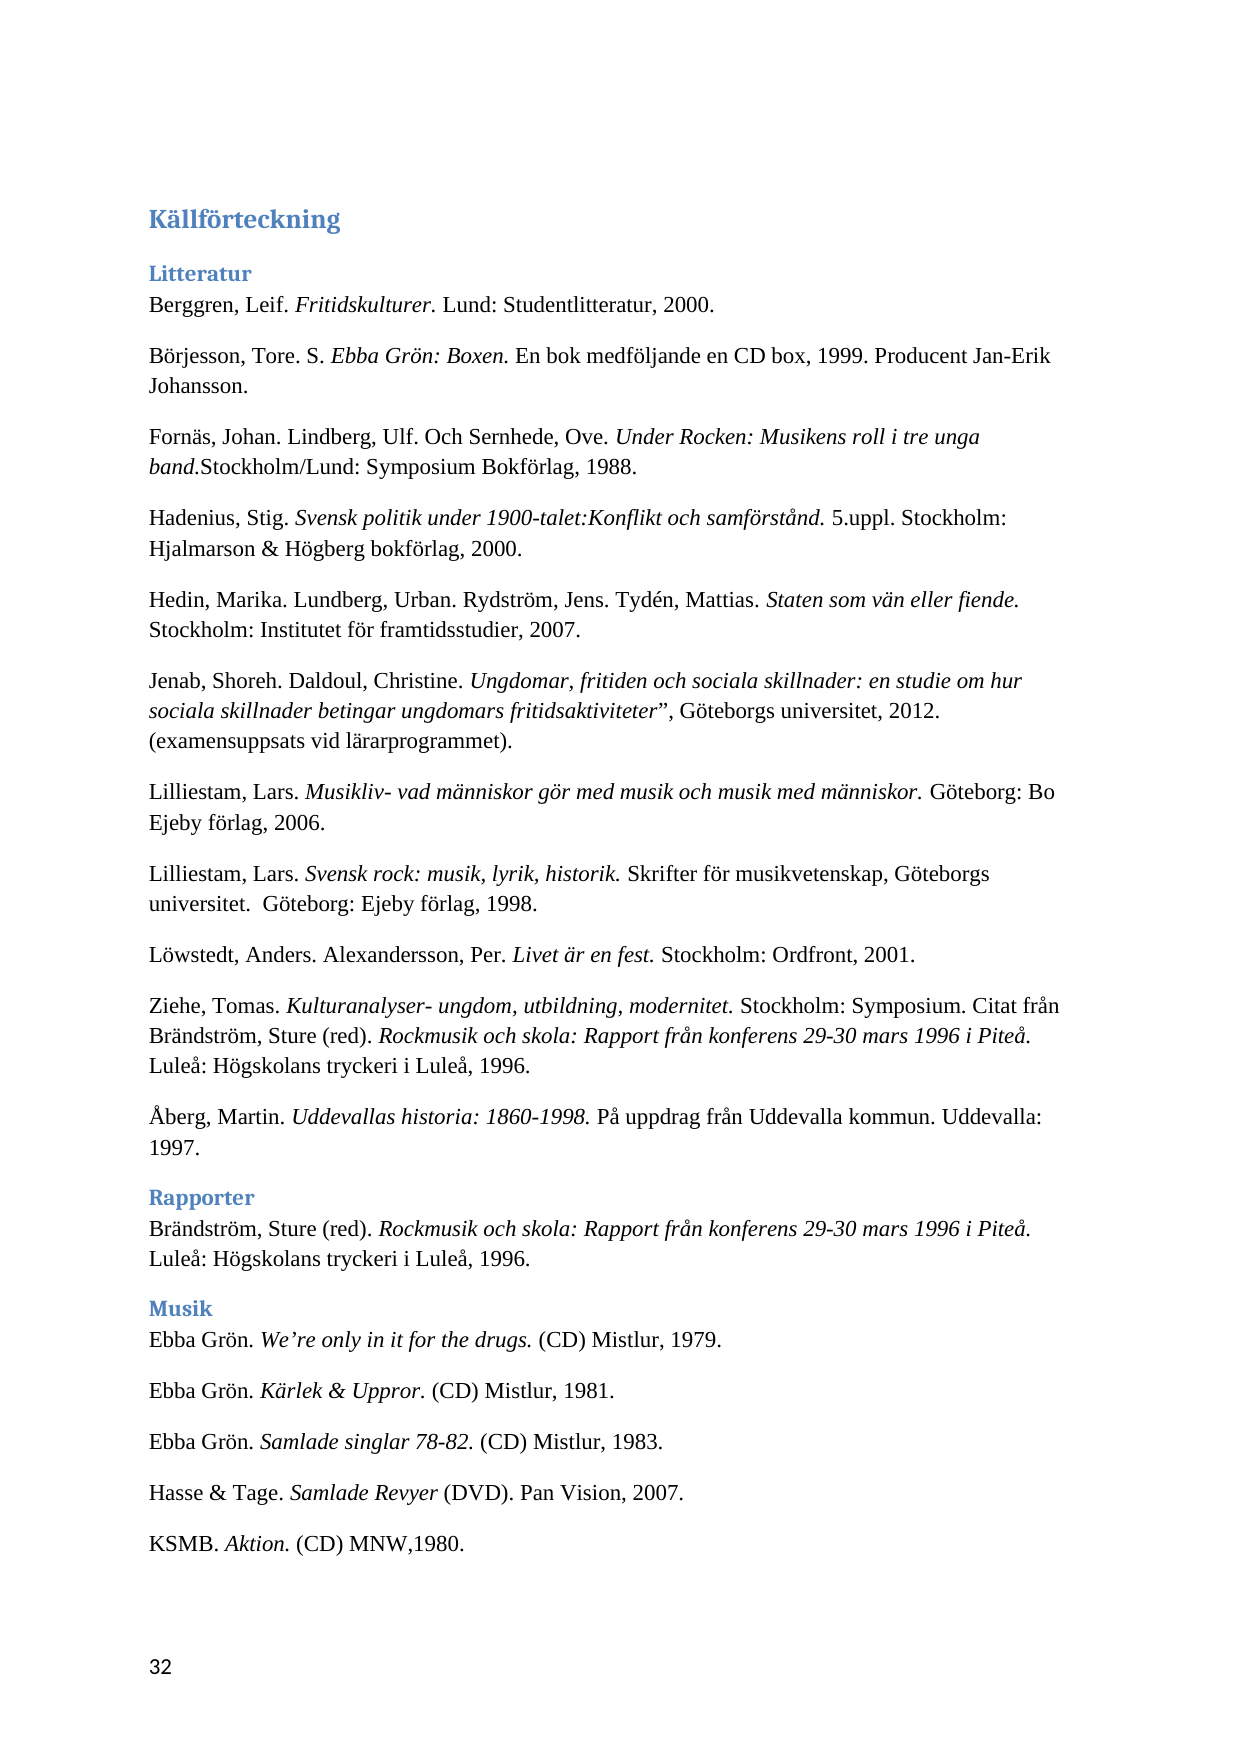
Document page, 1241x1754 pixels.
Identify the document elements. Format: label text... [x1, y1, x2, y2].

text Ebba Grön. We’re only in it for the drugs. (CD) Mistlur, 1979. [148, 1326, 1092, 1353]
text KSMB. Aktion. (CD) MNW,1980. [148, 1531, 1092, 1557]
subtitle Litteratur [148, 261, 1092, 287]
text Ebba Grön. Kärlek & Uppror. (CD) Mistlur, 1981. [148, 1377, 1092, 1404]
text Brändström, Sture (red). Rockmusik och skola: Rapport från konferens 29-30 mars 1996 i Piteå. Luleå: Högskolans tryckeri i Luleå, 1996. [148, 1215, 1092, 1271]
text Börjesson, Tore. S. Ebba Grön: Boxen. En bok medföljande en CD box, 1999. Producent Jan-Erik Johansson. [148, 342, 1092, 398]
text Hadenius, Stig. Svensk politik under 1900-talet:Konflikt och samförstånd. 5.uppl. Stockholm: Hjalmarson & Högberg bokförlag, 2000. [148, 504, 1092, 561]
subtitle Rapporter [148, 1185, 1092, 1211]
text Hasse & Tage. Samlade Revyer (DVD). Pan Vision, 2007. [148, 1479, 1092, 1506]
text Löwstedt, Anders. Alexandersson, Per. Livet är en fest. Stockholm: Ordfront, 2001. [148, 941, 1092, 967]
subtitle Musik [148, 1296, 1092, 1322]
text Åberg, Martin. Uddevallas historia: 1860-1998. På uppdrag från Uddevalla kommun. Uddevalla: 1997. [148, 1103, 1092, 1160]
text Ebba Grön. Samlade singlar 78-82. (CD) Mistlur, 1983. [148, 1428, 1092, 1455]
text Hedin, Marika. Lundberg, Urban. Rydström, Jens. Tydén, Mattias. Staten som vän eller fiende. Stockholm: Institutet för framtidsstudier, 2007. [148, 586, 1092, 642]
subtitle Källförteckning [148, 204, 1092, 235]
text Lilliestam, Lars. Svensk rock: musik, lyrik, historik. Skrifter för musikvetenskap, Göteborgs universitet. Göteborg: Ejeby förlag, 1998. [148, 860, 1092, 916]
text Ziehe, Tomas. Kulturanalyser- ungdom, utbildning, modernitet. Stockholm: Symposium. Citat från Brändström, Sture (red). Rockmusik och skola: Rapport från konferens 29-30 mars 1996 i Piteå. Luleå: Högskolans tryckeri i Luleå, 1996. [148, 992, 1092, 1079]
text Fornäs, Johan. Lindberg, Ulf. Och Sernhede, Ove. Under Rocken: Musikens roll i tre unga band.Stockholm/Lund: Symposium Bokförlag, 1988. [148, 423, 1092, 480]
text Berggren, Leif. Fritidskulturer. Lund: Studentlitteratur, 2000. [148, 291, 1092, 317]
text Lilliestam, Lars. Musikliv- vad människor gör med musik och musik med människor. Göteborg: Bo Ejeby förlag, 2006. [148, 778, 1092, 835]
text Jenab, Shoreh. Daldoul, Christine. Ungdomar, fritiden och sociala skillnader: en studie om hur sociala skillnader betingar ungdomars fritidsaktiviteter”, Göteborgs universitet, 2012. (examensuppsats vid lärarprogrammet). [148, 667, 1092, 754]
